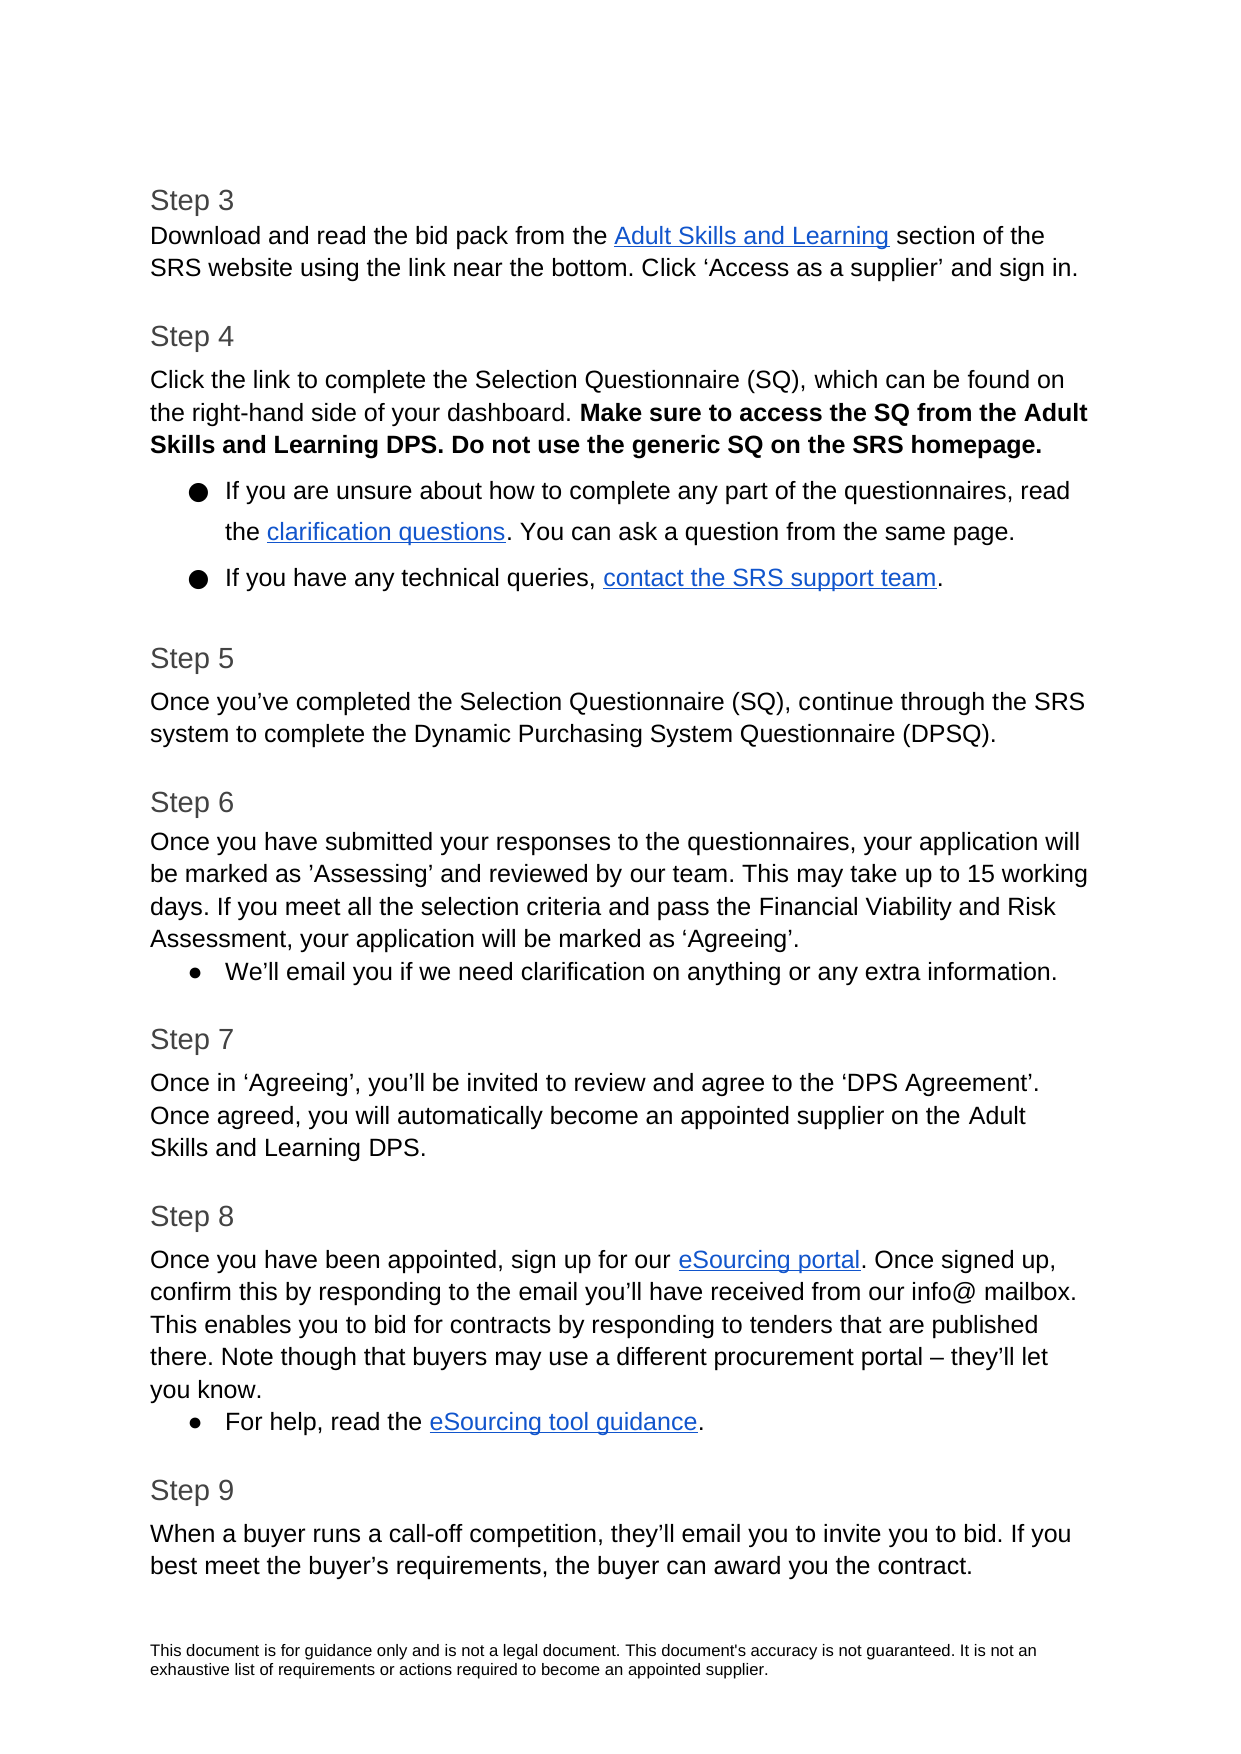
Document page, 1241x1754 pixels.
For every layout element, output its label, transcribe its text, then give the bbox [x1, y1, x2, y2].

subtitle Step 5 [150, 641, 1090, 674]
text Click the link to complete the Selection Questionnaire (SQ), which can be found on the right-hand side of your dashboard. Make sure to access the SQ from the Adult Skills and Learning DPS. Do not use the generic SQ on the SRS homepage. [150, 365, 1090, 459]
list For help, read the eSourcing tool guidance. [187, 1407, 1090, 1436]
text Download and read the bid pack from the Adult Skills and Learning section of the SRS website using the link near the bottom. Click ‘Access as a supplier’ and sign in. [150, 221, 1090, 282]
subtitle Step 6 [150, 785, 1090, 818]
subtitle Step 8 [150, 1199, 1090, 1232]
subtitle Step 9 [150, 1473, 1090, 1506]
subtitle Step 4 [150, 319, 1090, 352]
list If you are unsure about how to complete any part of the questionnaires, read the clarification questions. You can ask a question from the same page. [187, 462, 1090, 546]
text When a buyer runs a call-off competition, they’ll email you to invite you to bid. If you best meet the buyer’s requirements, the buyer can award you the contract. [150, 1519, 1090, 1580]
text Once in ‘Agreeing’, you’ll be invited to review and agree to the ‘DPS Agreement’. Once agreed, you will automatically become an appointed supplier on the Adult Skills and Learning DPS. [150, 1068, 1090, 1162]
text Once you have submitted your responses to the questionnaires, your application will be marked as ’Assessing’ and reviewed by our team. This may take up to 15 working days. If you meet all the selection criteria and pass the Financial Viability and Risk Assessment, your application will be marked as ‘Agreeing’. [150, 827, 1090, 953]
list We’ll email you if we need clarification on anything or any extra information. [187, 956, 1090, 985]
text Step 3 [150, 183, 1090, 217]
text Once you have been appointed, sign up for our eSourcing portal. Once signed up, confirm this by responding to the email you’ll have received from our info@ mailbox. This enables you to bid for contracts by responding to tenders that are published there. Note though that buyers may use a different procurement portal – they’ll let you know. [150, 1245, 1090, 1403]
text Once you’ve completed the Selection Questionnaire (SQ), continue through the SRS system to complete the Dynamic Purchasing System Questionnaire (DPSQ). [150, 687, 1090, 748]
list If you have any technical queries, contact the SRS support team. [187, 549, 1090, 601]
subtitle Step 7 [150, 1022, 1090, 1056]
